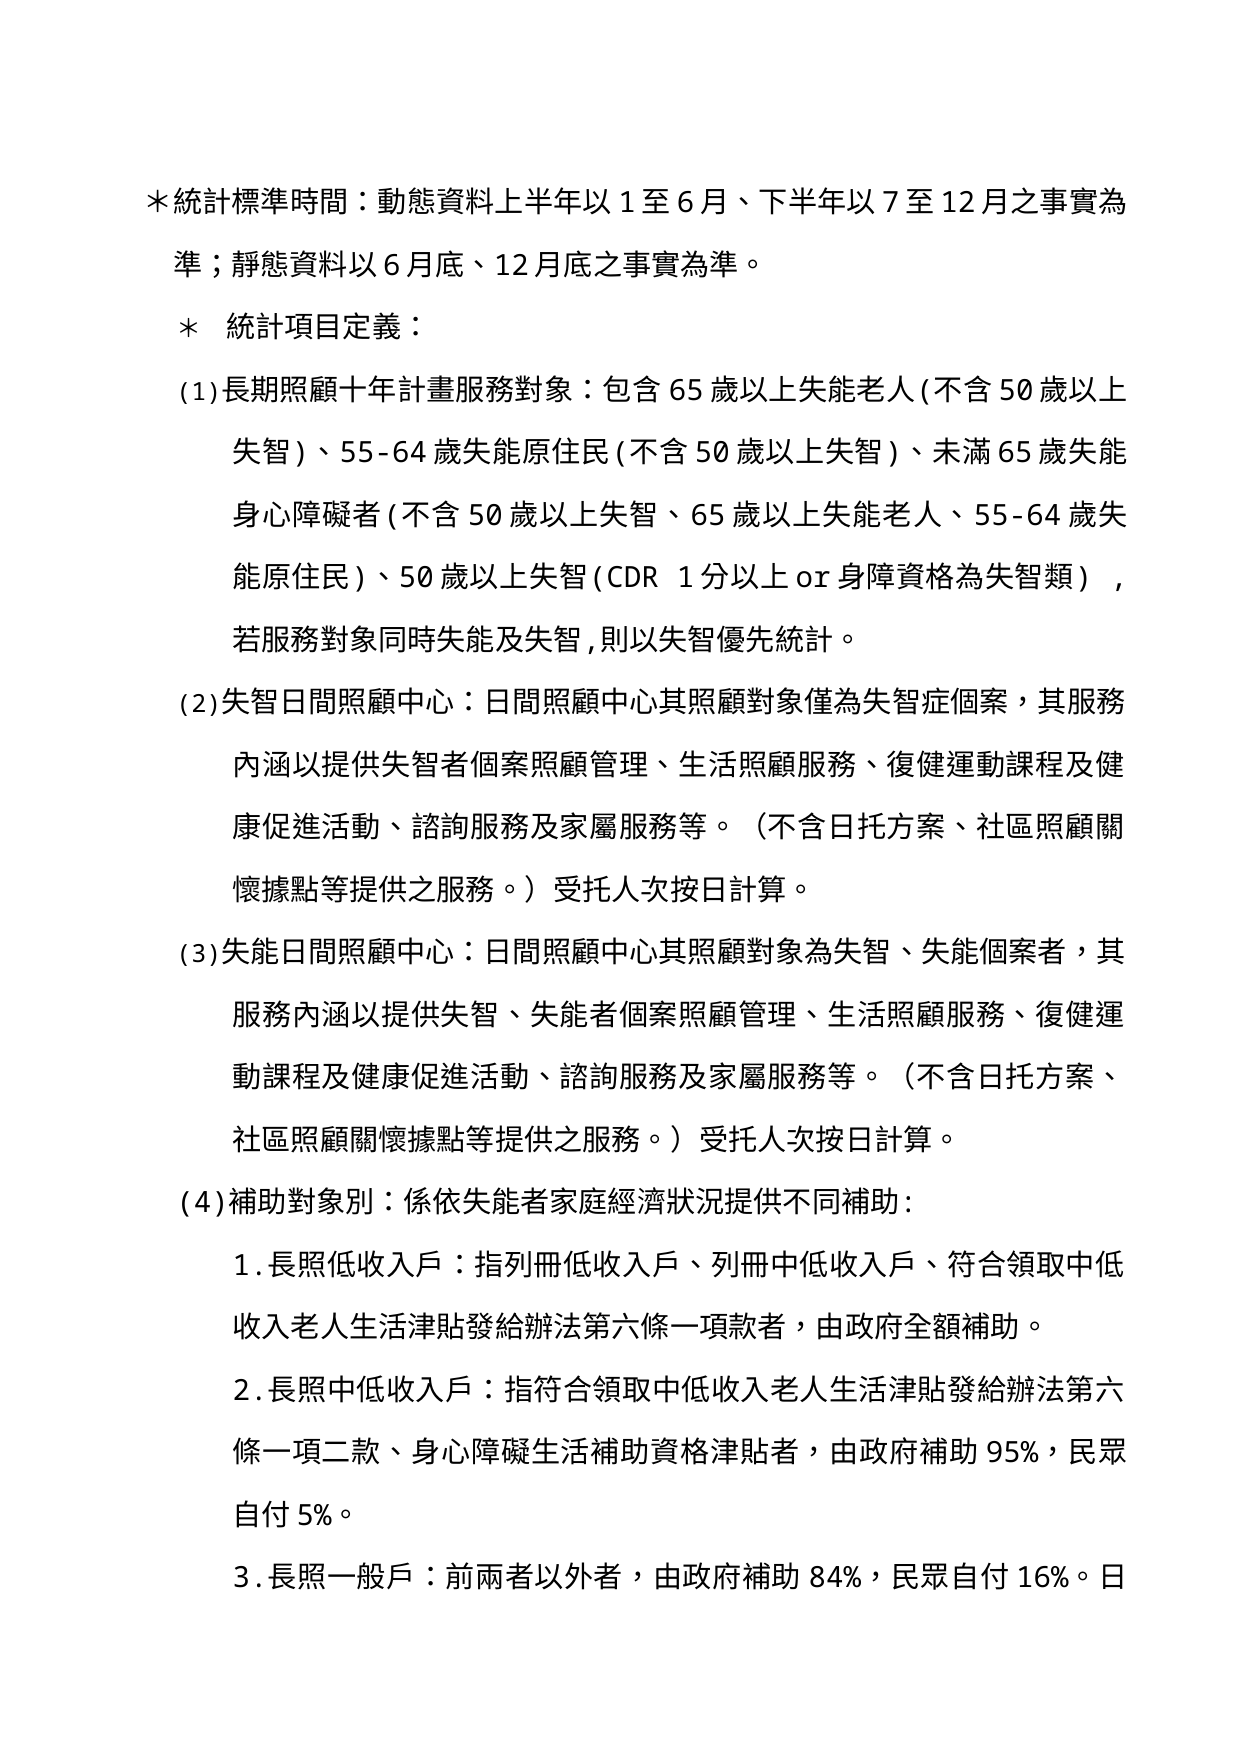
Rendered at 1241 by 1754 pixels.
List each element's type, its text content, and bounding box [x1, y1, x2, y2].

list 失能日間照顧中心：日間照顧中心其照顧對象為失智、失能個案者，其服務內涵以提供失智、失能者個案照顧管理、生活照顧服務、復健運動課程及健康促進活動、諮詢服務及家屬服務等。（不含日托方案、社區照顧關懷據點等提供之服務。）受托人次按日計算。 [176, 908, 1128, 1158]
list 統計項目定義： [176, 283, 1128, 346]
text 1.長照低收入戶：指列冊低收入戶、列冊中低收入戶、符合領取中低收入老人生活津貼發給辦法第六條一項款者，由政府全額補助。 [232, 1221, 1128, 1346]
list 長期照顧十年計畫服務對象：包含65歲以上失能老人(不含50歲以上失智)、55-64歲失能原住民(不含50歲以上失智)、未滿65歲失能身心障礙者(不含50歲以上失智、65歲以上失能老人、55-64歲失能原住民)、50歲以上失智(CDR 1分以上or身障資格為失智類) ,若服務對象同時失能及失智,則以失智優先統計。 [176, 346, 1128, 658]
text 2.長照中低收入戶：指符合領取中低收入老人生活津貼發給辦法第六條一項二款、身心障礙生活補助資格津貼者，由政府補助95%，民眾自付5%。 [232, 1346, 1128, 1533]
list 失智日間照顧中心：日間照顧中心其照顧對象僅為失智症個案，其服務內涵以提供失智者個案照顧管理、生活照顧服務、復健運動課程及健康促進活動、諮詢服務及家屬服務等。（不含日托方案、社區照顧關懷據點等提供之服務。）受托人次按日計算。 [176, 658, 1128, 908]
text 3.長照一般戶：前兩者以外者，由政府補助84%，民眾自付16%。日 [232, 1533, 1128, 1596]
list 統計標準時間：動態資料上半年以1至6月、下半年以7至12月之事實為準；靜態資料以6月底、12月底之事實為準。 [143, 158, 1128, 283]
list 補助對象別：係依失能者家庭經濟狀況提供不同補助: [176, 1158, 1128, 1221]
